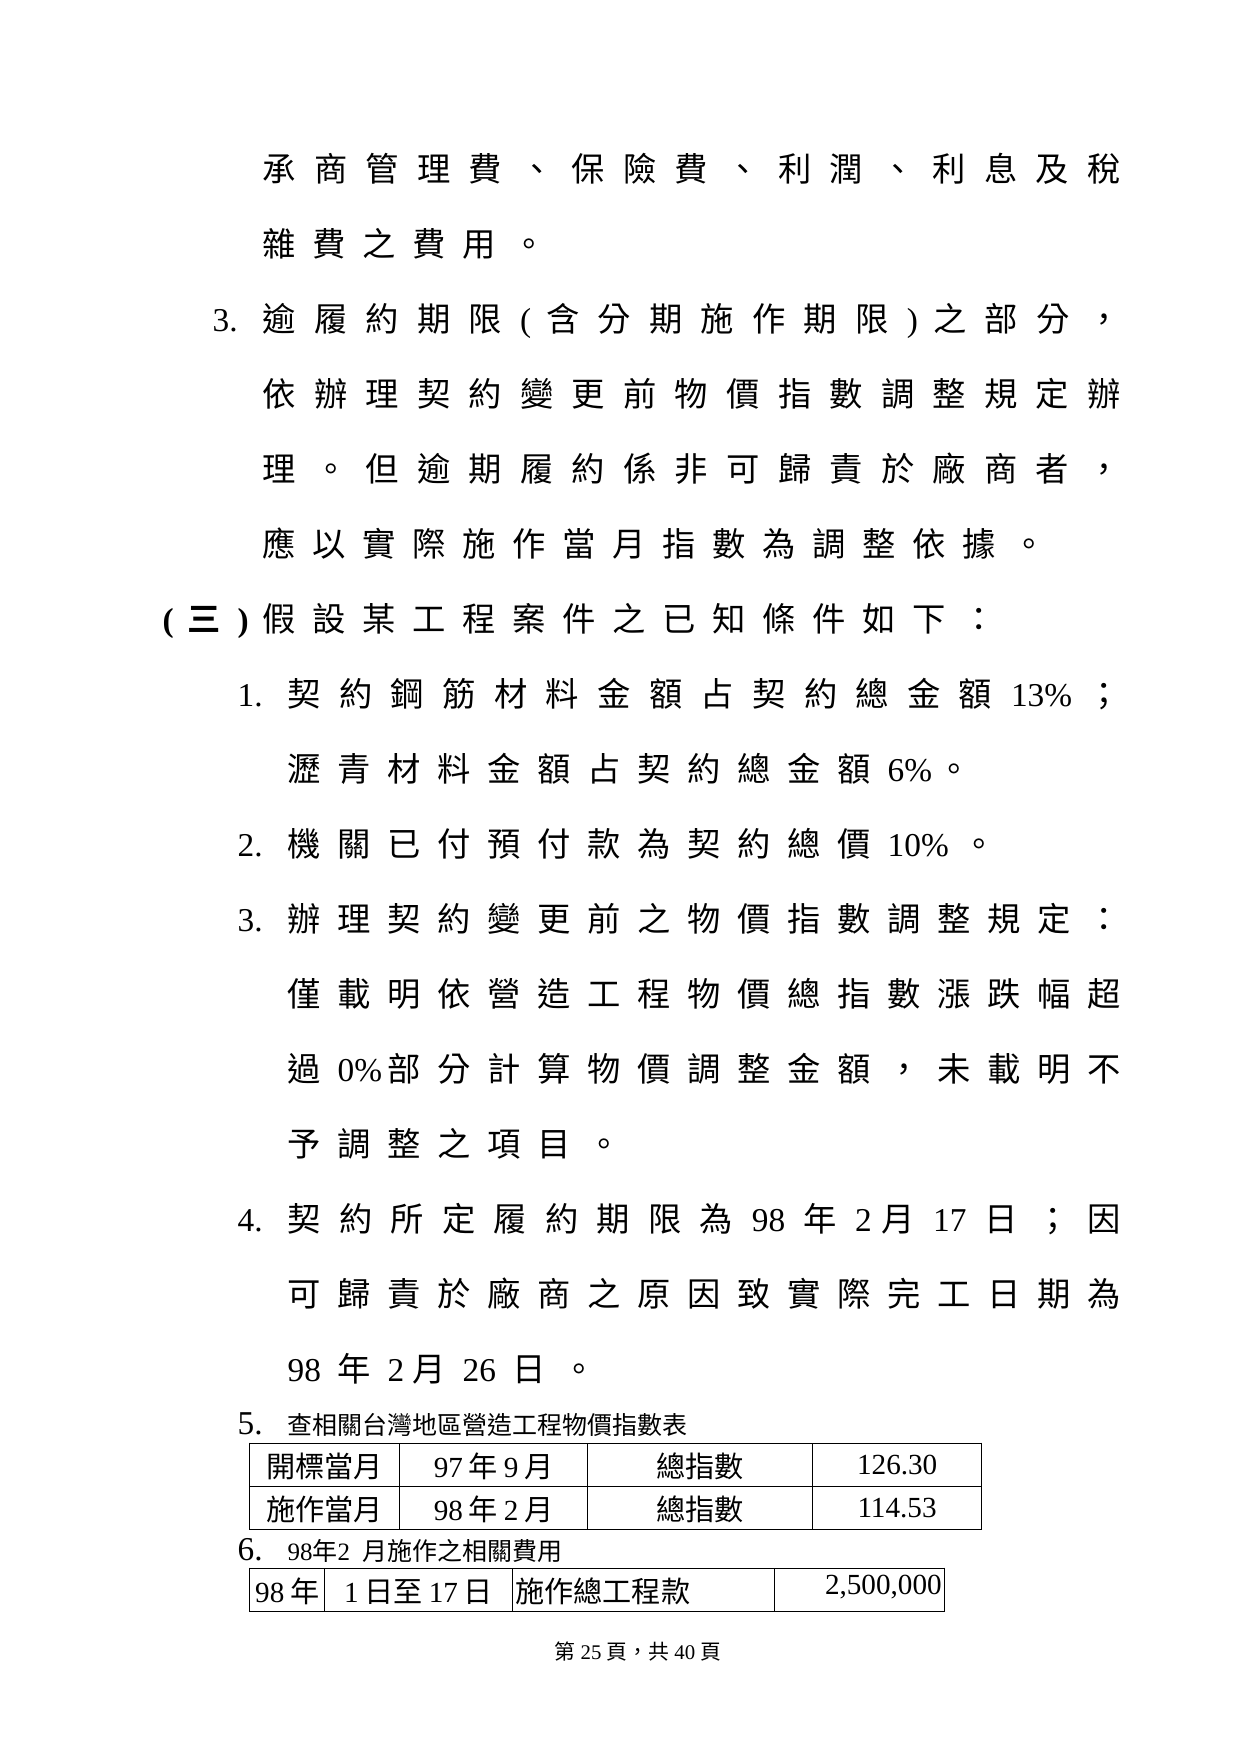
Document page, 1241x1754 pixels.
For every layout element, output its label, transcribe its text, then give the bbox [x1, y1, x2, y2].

table_header 98年 [250, 1569, 324, 1611]
list 承商管理費、保險費、利潤、利息及稅雜費之費用。 [212, 130, 1137, 280]
table_header 97年9月 [400, 1444, 587, 1486]
list 逾履約期限(含分期施作期限)之部分，依辦理契約變更前物價指數調整規定辦理。但逾期履約係非可歸責於廠商者，應以實際施作當月指數為調整依據。 [212, 280, 1137, 580]
table_header 2,500,000 [775, 1569, 944, 1611]
table_header 總指數 [588, 1444, 812, 1486]
list 辦理契約變更前之物價指數調整規定：僅載明依營造工程物價總指數漲跌幅超過0%部分計算物價調整金額，未載明不予調整之項目。 [215, 880, 1137, 1180]
table_cell 98年2月 [400, 1487, 587, 1529]
table_header 1日至17日 [325, 1569, 512, 1611]
table_cell 114.53 [813, 1487, 981, 1529]
list 機關已付預付款為契約總價10%。 [215, 805, 1137, 880]
table_header 施作總工程款 [513, 1569, 774, 1611]
list 假設某工程案件之已知條件如下： [138, 580, 1137, 655]
list 98年2月施作之相關費用 [215, 1530, 1137, 1568]
list 契約鋼筋材料金額占契約總金額13%；瀝青材料金額占契約總金額6%。 [215, 655, 1137, 805]
list 查相關台灣地區營造工程物價指數表 [215, 1405, 1137, 1442]
table_header 開標當月 [250, 1444, 399, 1486]
list 契約所定履約期限為98年2月17日；因可歸責於廠商之原因致實際完工日期為98年2月26日。 [215, 1180, 1137, 1405]
table_cell 施作當月 [250, 1487, 399, 1529]
table_header 126.30 [813, 1444, 981, 1486]
table_cell 總指數 [588, 1487, 812, 1529]
